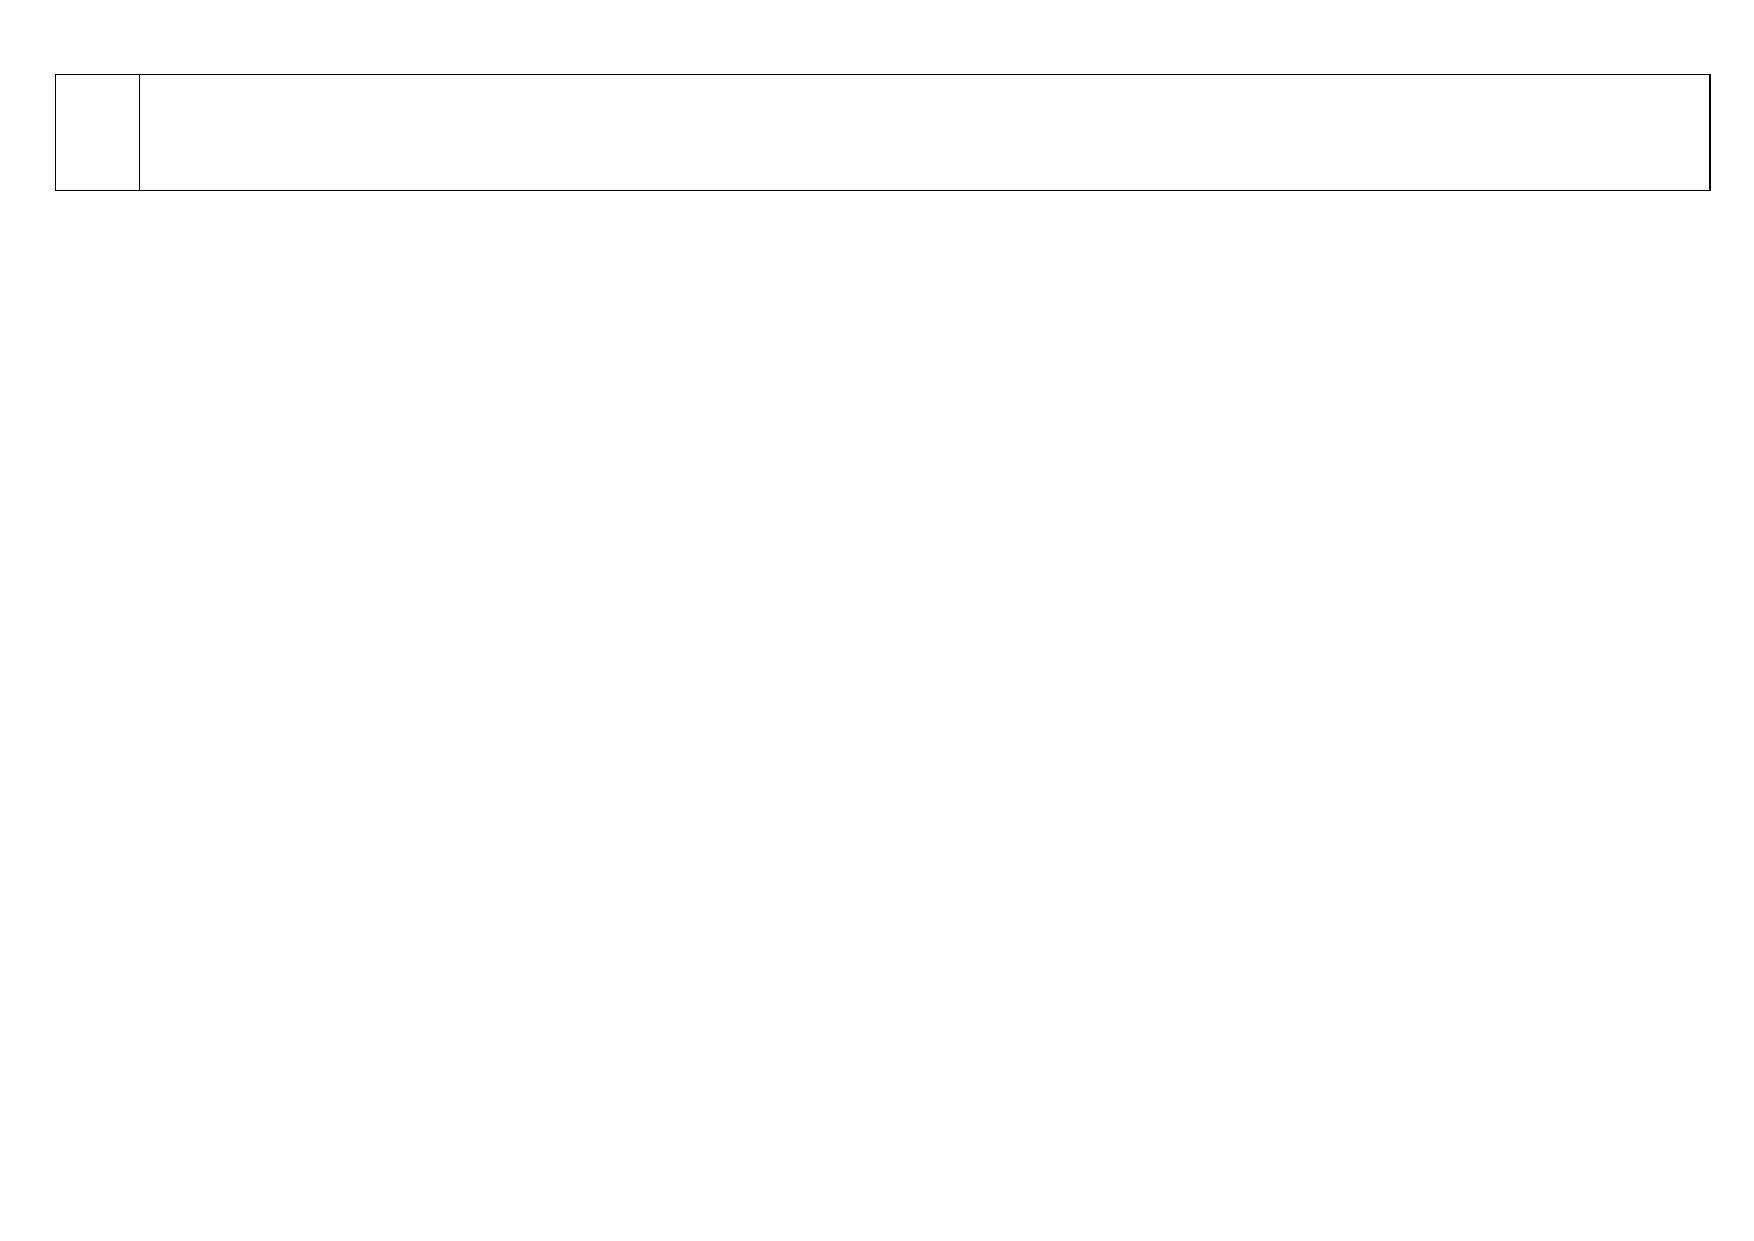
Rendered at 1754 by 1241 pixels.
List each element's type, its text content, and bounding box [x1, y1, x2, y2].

table_cell 1.1.1Информационный отчет 1.1 Справка с управления образования Методист ИРМЦ 1.1 Справка №182 1.1 Справка №176 1.1 Справка № 181 1.1 Справка № 173 Диплом к занятию № 1171535-065-068 Приложение презентация Приложение призентация Приложение презентация Приложение презентация Приложение Проект в средней группе « В гостях у сказки». [140, 75, 1709, 190]
table_cell [56, 75, 139, 190]
